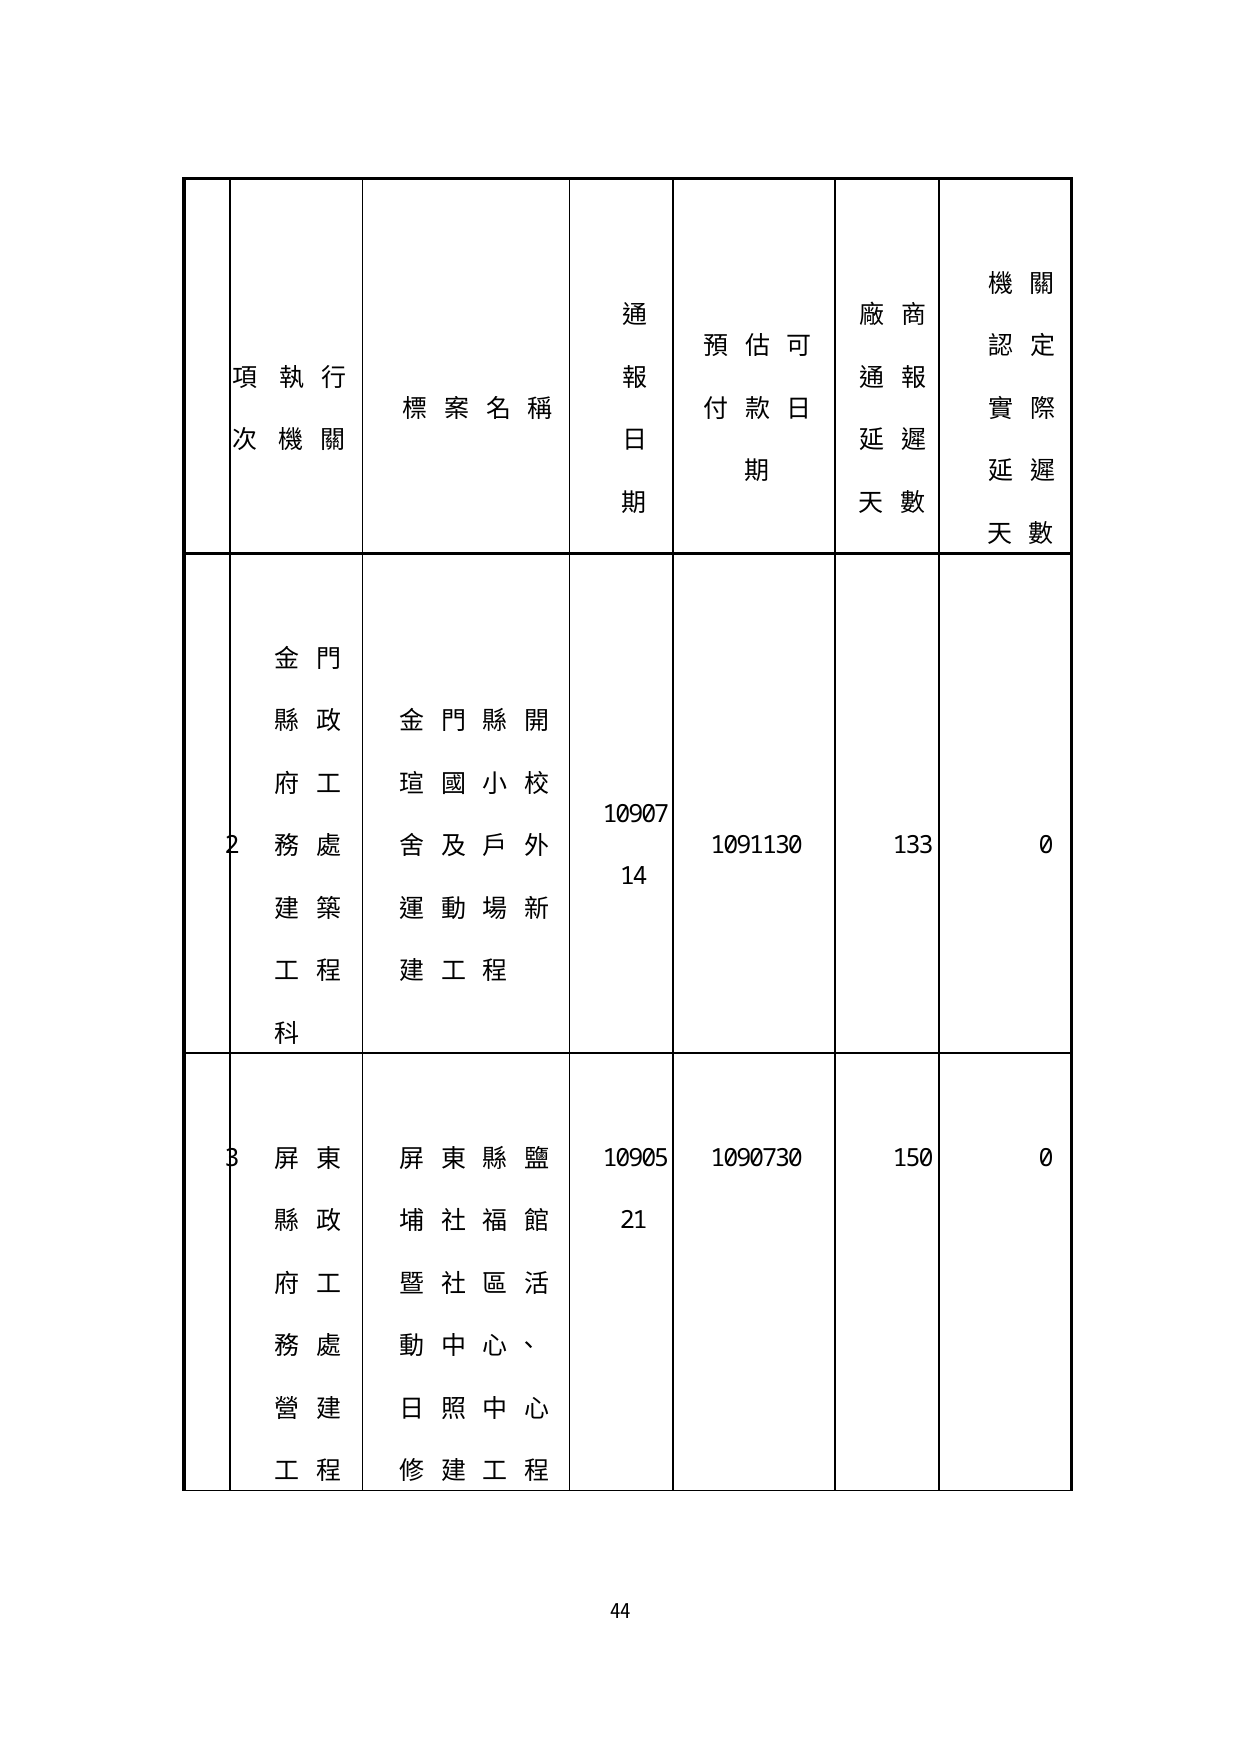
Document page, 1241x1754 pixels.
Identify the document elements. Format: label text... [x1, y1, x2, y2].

table_header 預估可付款日期 [674, 180, 834, 552]
table_header 通報日期 [570, 180, 672, 552]
table_cell 1091130 [674, 555, 834, 1052]
table_cell 2 [186, 555, 229, 1052]
table_cell 150 [836, 1054, 938, 1490]
table_header 廠商通報延遲天數 [836, 180, 938, 552]
table_cell 金門縣政府工務處建築工程科 [231, 555, 362, 1052]
table_header 標案名稱 [363, 180, 569, 552]
table_cell 1090521 [570, 1054, 672, 1490]
table_cell 0 [940, 1054, 1070, 1490]
table_cell 1090730 [674, 1054, 834, 1490]
table_cell 0 [940, 555, 1070, 1052]
table_cell 3 [186, 1054, 229, 1490]
table_cell 屏東縣政府工務處營建工程科 [231, 1054, 362, 1490]
table_cell 金門縣開瑄國小校舍及戶外運動場新建工程 [363, 555, 569, 1052]
table_cell 133 [836, 555, 938, 1052]
table_cell 1090714 [570, 555, 672, 1052]
table_cell 屏東縣鹽埔社福館暨社區活動中心、日照中心修建工程 [363, 1054, 569, 1490]
table_header 機關認定實際延遲天數 [940, 180, 1070, 552]
table_header 執行機關 [231, 180, 362, 552]
table_header 項次 [186, 180, 229, 552]
